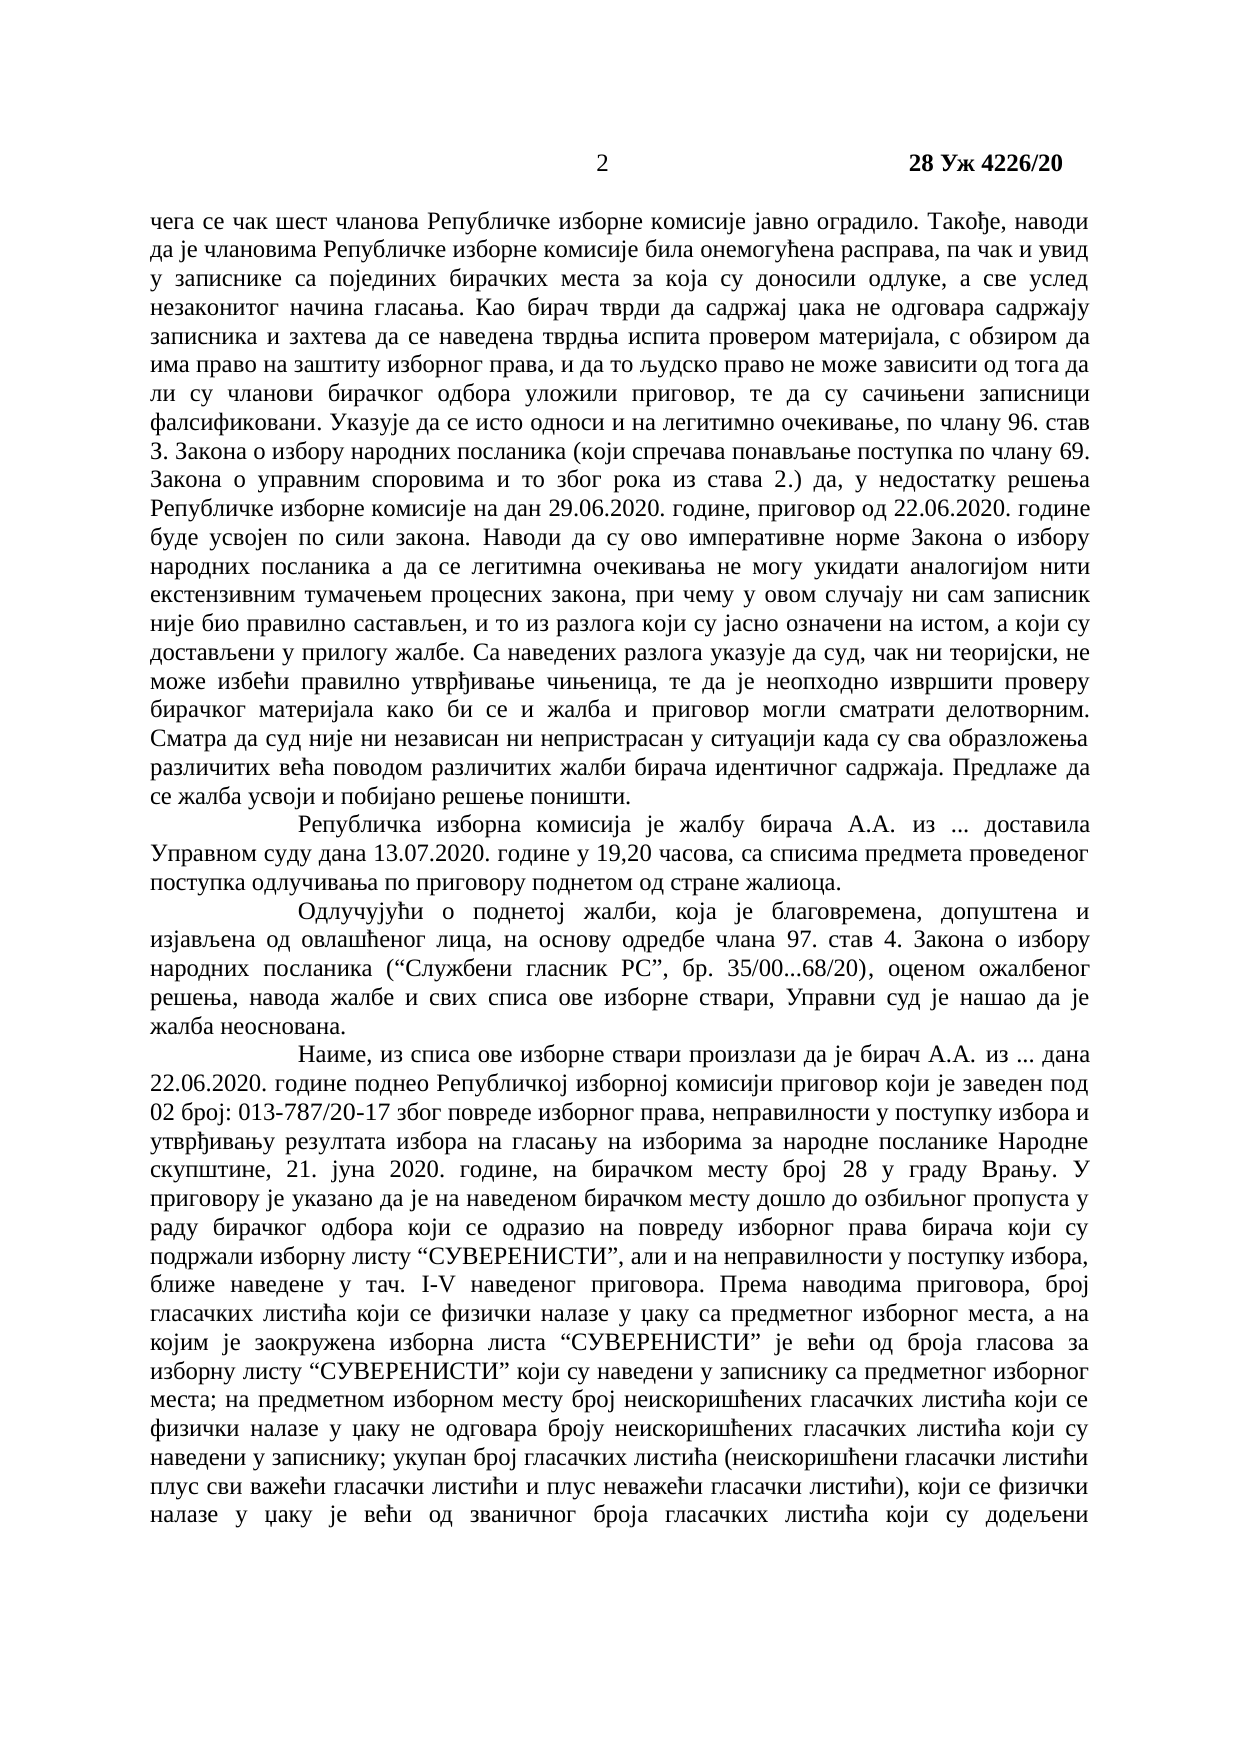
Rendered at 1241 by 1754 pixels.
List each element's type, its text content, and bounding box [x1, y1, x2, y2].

text Наиме, из списа ове изборне ствари произлази да је бирач A.A. из ... дана 22.06.2020. године поднео Републичкој изборној комисији приговор који је заведен под 02 број: 013-787/20-17 због повреде изборног права, неправилности у поступку избора и утврђивању резултата избора на гласању на изборима за народне посланике Народне скупштине, 21. јуна 2020. године, на бирачком месту број 28 у граду Врању. У приговору је указано да је на наведеном бирачком месту дошло до озбиљног пропуста у раду бирачког одбора који се одразио на повреду изборног права бирача који су подржали изборну листу “СУВЕРЕНИСТИ”, али и на неправилности у поступку избора, ближе наведене у тач. I-V наведеног приговора. Према наводима приговора, број гласачких листића који се физички налазе у џаку са предметног изборног места, а на којим је заокружена изборна листа “СУВЕРЕНИСТИ” је већи од броја гласова за изборну листу “СУВЕРЕНИСТИ” који су наведени у записнику са предметног изборног места; на предметном изборном месту број неискоришћених гласачких листића који се физички налазе у џаку не одговара броју неискоришћених гласачких листића који су наведени у записнику; укупан број гласачких листића (неискоришћени гласачки листићи плус сви важећи гласачки листићи и плус неважећи гласачки листићи), који се физички налазе у џаку је већи од званичног броја гласачких листића који су додељени [150, 1039, 1090, 1528]
text чега се чак шест чланова Републичке изборне комисије јавно оградило. Такође, наводи да је члановима Републичке изборне комисије била онемогућена расправа, па чак и увид у записнике са појединих бирачких места за која су доносили одлуке, а све услед незаконитог начина гласања. Као бирач тврди да садржај џака не одговара садржају записника и захтева да се наведена тврдња испита провером материјала, с обзиром да има право на заштиту изборног права, и да то људско право не може зависити од тога да ли су чланови бирачког одбора уложили приговор, те да су сачињени записници фалсификовани. Указује да се исто односи и на легитимно очекивање, по члану 96. став З. Закона о избору народних посланика (који спречава понављање поступка по члану 69. Закона о управним споровима и то због рока из става 2.) да, у недостатку решења Републичке изборне комисије на дан 29.06.2020. године, приговор од 22.06.2020. године буде усвојен по сили закона. Наводи да су ово императивне норме Закона о избору народних посланика а да се легитимна очекивања не могу укидати аналогијом нити екстензивним тумачењем процесних закона, при чему у овом случају ни сам записник није био правилно састављен, и то из разлога који су јасно означени на истом, а који су достављени у прилогу жалбе. Са наведених разлога указује да суд, чак ни теоријски, не може избећи правилно утврђивање чињеница, те да је неопходно извршити проверу бирачког материјала како би се и жалба и приговор могли сматрати делотворним. Сматра да суд није ни независан ни непристрасан у ситуацији када су сва образложења различитих већа поводом различитих жалби бирача идентичног садржаја. Предлаже да се жалба усвоји и побијано решење поништи. [150, 206, 1090, 809]
text Одлучујући о поднетој жалби, која је благовремена, допуштена и изјављена од овлашћеног лица, на основу одредбе члана 97. став 4. Закона о избору народних посланика (“Службени гласник РС”, бр. 35/00...68/20), оценом ожалбеног решења, навода жалбе и свих списа ове изборне ствари, Управни суд је нашао да је жалба неоснована. [150, 896, 1090, 1039]
text Републичка изборна комисија је жалбу бирача A.A. из ... доставила Управном суду дана 13.07.2020. године у 19,20 часова, са списима предмета проведеног поступка одлучивања по приговору поднетом од стране жалиоца. [150, 809, 1090, 896]
